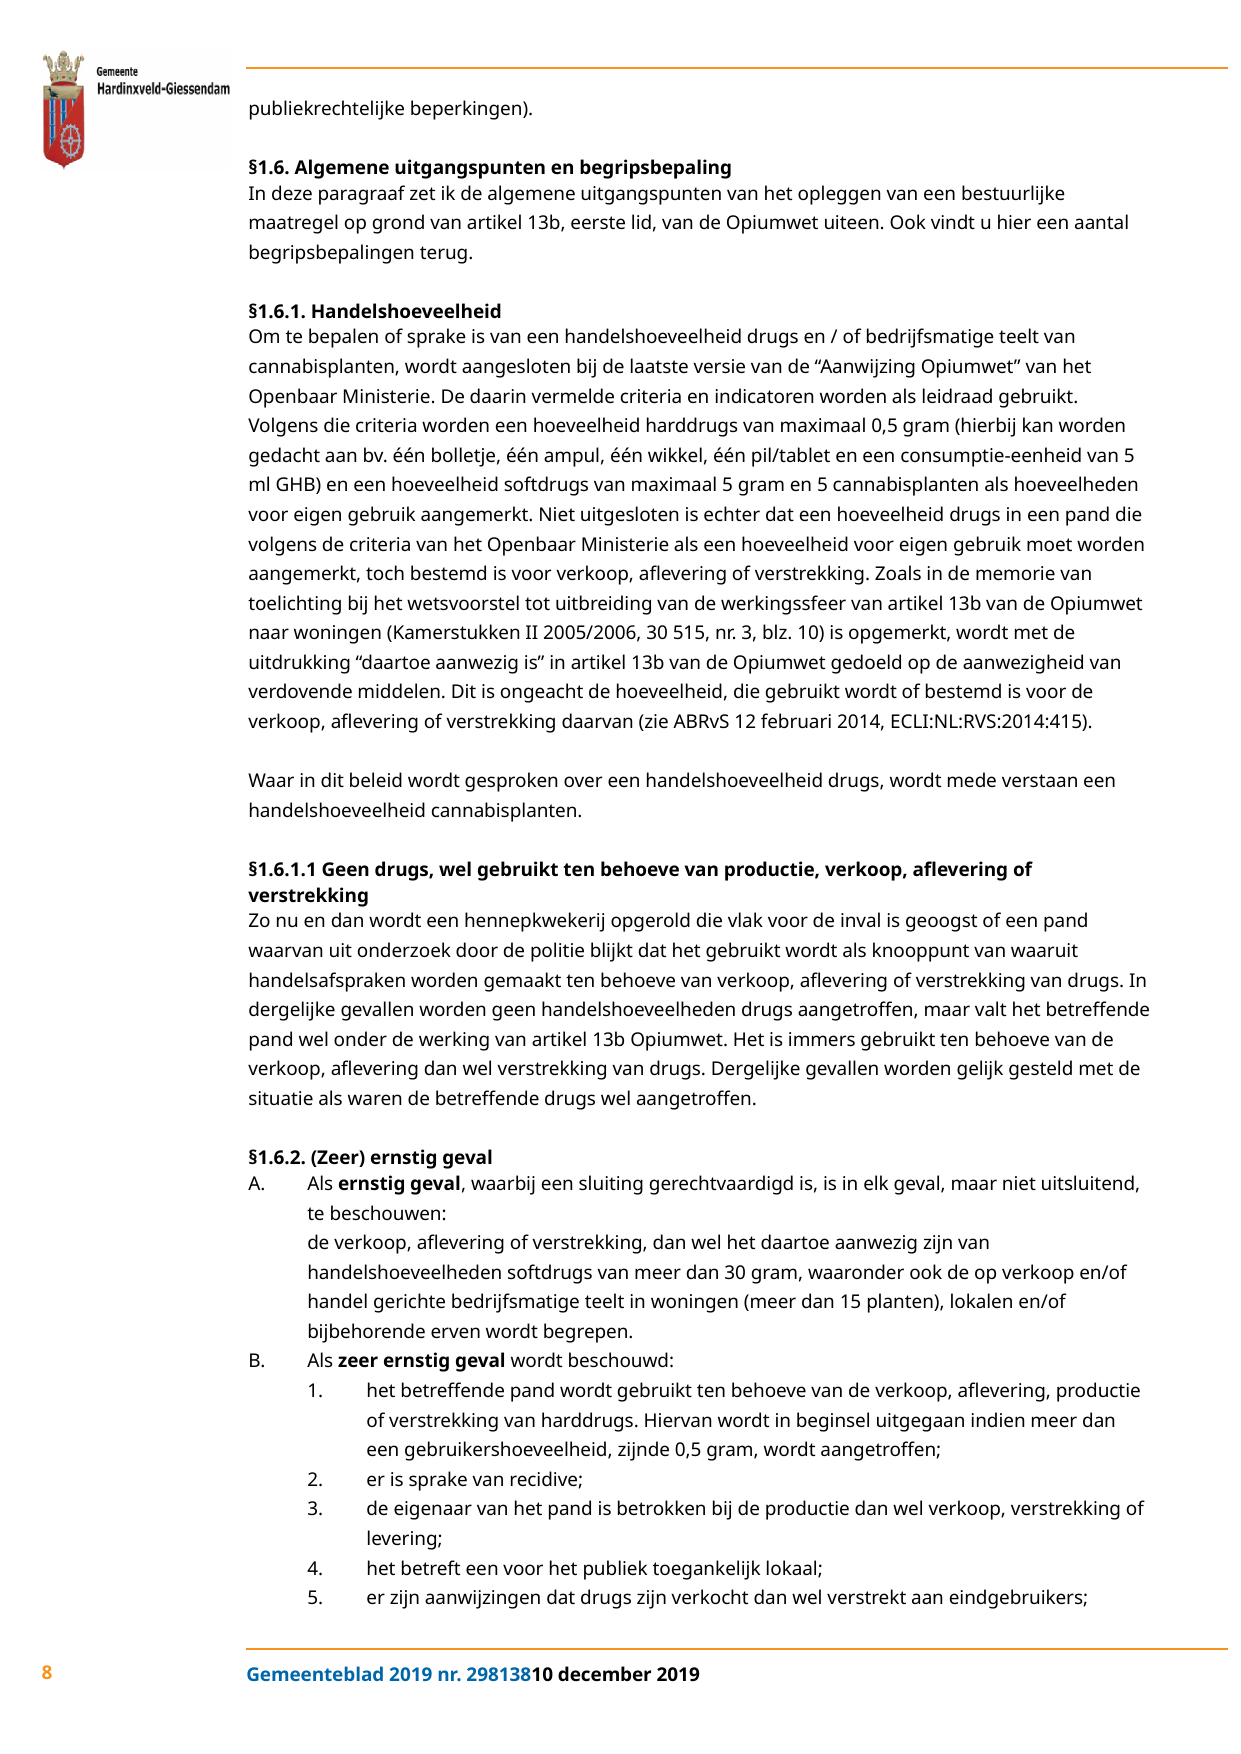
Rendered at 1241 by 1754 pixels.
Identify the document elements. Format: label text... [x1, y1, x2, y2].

text publiekrechtelijke beperkingen). [248, 95, 1152, 121]
text §1.6.1.1 Geen drugs, wel gebruikt ten behoeve van productie, verkoop, aflevering of verstrekking [248, 856, 1152, 908]
list de eigenaar van het pand is betrokken bij de productie dan wel verkoop, verstrekking of levering; [307, 1496, 1152, 1551]
text Zo nu en dan wordt een hennepkwekerij opgerold die vlak voor de inval is geoogst of een pand waarvan uit onderzoek door de politie blijkt dat het gebruikt wordt als knooppunt van waaruit handelsafspraken worden gemaakt ten behoeve van verkoop, aflevering of verstrekking van drugs. In dergelijke gevallen worden geen handelshoeveelheden drugs aangetroffen, maar valt het betreffende pand wel onder de werking van artikel 13b Opiumwet. Het is immers gebruikt ten behoeve van de verkoop, aflevering dan wel verstrekking van drugs. Dergelijke gevallen worden gelijk gesteld met de situatie als waren de betreffende drugs wel aangetroffen. [248, 908, 1152, 1111]
picture [41, 47, 231, 172]
list de verkoop, aflevering of verstrekking, dan wel het daartoe aanwezig zijn van handelshoeveelheden softdrugs van meer dan 30 gram, waaronder ook de op verkoop en/of handel gerichte bedrijfsmatige teelt in woningen (meer dan 15 planten), lokalen en/of bijbehorende erven wordt begrepen. [248, 1229, 1152, 1344]
text §1.6.2. (Zeer) ernstig geval [248, 1144, 1152, 1170]
text In deze paragraaf zet ik de algemene uitgangspunten van het opleggen van een bestuurlijke maatregel op grond van artikel 13b, eerste lid, van de Opiumwet uiteen. Ook vindt u hier een aantal begripsbepalingen terug. [248, 180, 1152, 264]
list het betreffende pand wordt gebruikt ten behoeve van de verkoop, aflevering, productie of verstrekking van harddrugs. Hiervan wordt in beginsel uitgegaan indien meer dan een gebruikershoeveelheid, zijnde 0,5 gram, wordt aangetroffen; [307, 1377, 1152, 1462]
list Als zeer ernstig geval wordt beschouwd: [248, 1348, 1152, 1373]
list er is sprake van recidive; [307, 1466, 1152, 1492]
text §1.6. Algemene uitgangspunten en begripsbepaling [248, 154, 1152, 180]
list Als ernstig geval, waarbij een sluiting gerechtvaardigd is, is in elk geval, maar niet uitsluitend, te beschouwen: [248, 1170, 1152, 1225]
list er zijn aanwijzingen dat drugs zijn verkocht dan wel verstrekt aan eindgebruikers; [307, 1584, 1152, 1610]
text Om te bepalen of sprake is van een handelshoeveelheid drugs en / of bedrijfsmatige teelt van cannabisplanten, wordt aangesloten bij de laatste versie van de “Aanwijzing Opiumwet” van het Openbaar Ministerie. De daarin vermelde criteria en indicatoren worden als leidraad gebruikt. Volgens die criteria worden een hoeveelheid harddrugs van maximaal 0,5 gram (hierbij kan worden gedacht aan bv. één bolletje, één ampul, één wikkel, één pil/tablet en een consumptie-eenheid van 5 ml GHB) en een hoeveelheid softdrugs van maximaal 5 gram en 5 cannabisplanten als hoeveelheden voor eigen gebruik aangemerkt. Niet uitgesloten is echter dat een hoeveelheid drugs in een pand die volgens de criteria van het Openbaar Ministerie als een hoeveelheid voor eigen gebruik moet worden aangemerkt, toch bestemd is voor verkoop, aflevering of verstrekking. Zoals in de memorie van toelichting bij het wetsvoorstel tot uitbreiding van de werkingssfeer van artikel 13b van de Opiumwet naar woningen (Kamerstukken II 2005/2006, 30 515, nr. 3, blz. 10) is opgemerkt, wordt met de uitdrukking “daartoe aanwezig is” in artikel 13b van de Opiumwet gedoeld op de aanwezigheid van verdovende middelen. Dit is ongeacht de hoeveelheid, die gebruikt wordt of bestemd is voor de verkoop, aflevering of verstrekking daarvan (zie ABRvS 12 februari 2014, ECLI:NL:RVS:2014:415). [248, 324, 1152, 734]
list het betreft een voor het publiek toegankelijk lokaal; [307, 1555, 1152, 1580]
text §1.6.1. Handelshoeveelheid [248, 298, 1152, 324]
text Waar in dit beleid wordt gesproken over een handelshoeveelheid drugs, wordt mede verstaan een handelshoeveelheid cannabisplanten. [248, 767, 1152, 823]
